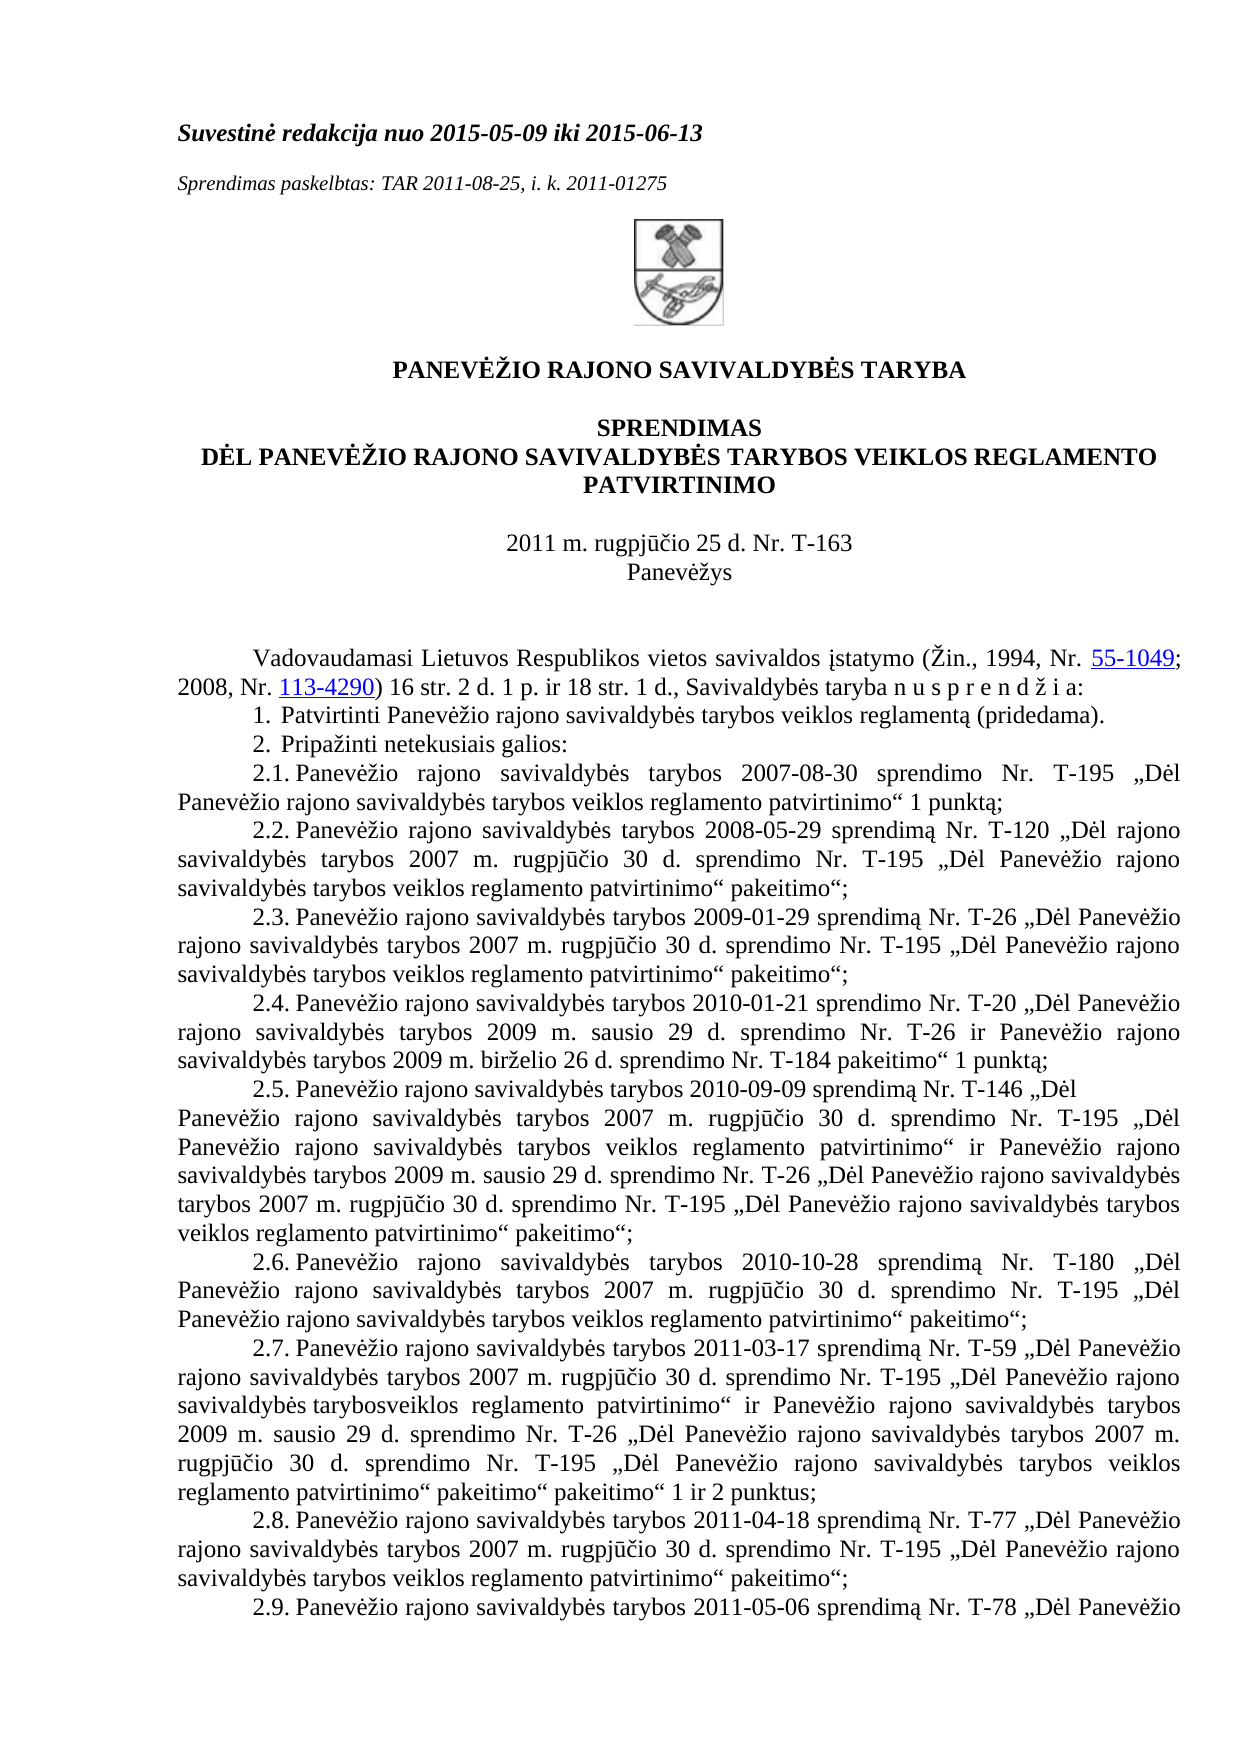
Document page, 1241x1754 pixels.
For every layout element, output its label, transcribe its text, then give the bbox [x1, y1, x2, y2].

text Vadovaudamasi Lietuvos Respublikos vietos savivaldos įstatymo (Žin., 1994, Nr. 55-1049; 2008, Nr. 113-4290) 16 str. 2 d. 1 p. ir 18 str. 1 d., Savivaldybės taryba n u s p r e n d ž i a: [177, 643, 1181, 701]
text 2011 m. rugpjūčio 25 d. Nr. T-163 [177, 528, 1181, 557]
text Suvestinė redakcija nuo 2015-05-09 iki 2015-06-13 [177, 118, 1181, 147]
text 2.5. Panevėžio rajono savivaldybės tarybos 2010-09-09 sprendimą Nr. T-146 „Dėl Panevėžio rajono savivaldybės tarybos 2007 m. rugpjūčio 30 d. sprendimo Nr. T-195 „Dėl Panevėžio rajono savivaldybės tarybos veiklos reglamento patvirtinimo“ ir Panevėžio rajono savivaldybės tarybos 2009 m. sausio 29 d. sprendimo Nr. T-26 „Dėl Panevėžio rajono savivaldybės tarybos 2007 m. rugpjūčio 30 d. sprendimo Nr. T-195 „Dėl Panevėžio rajono savivaldybės tarybos veiklos reglamento patvirtinimo“ pakeitimo“; [177, 1074, 1181, 1247]
text 2.8. Panevėžio rajono savivaldybės tarybos 2011-04-18 sprendimą Nr. T-77 „Dėl Panevėžio rajono savivaldybės tarybos 2007 m. rugpjūčio 30 d. sprendimo Nr. T-195 „Dėl Panevėžio rajono savivaldybės tarybos veiklos reglamento patvirtinimo“ pakeitimo“; [177, 1506, 1181, 1592]
text 2.1. Panevėžio rajono savivaldybės tarybos 2007-08-30 sprendimo Nr. T-195 „Dėl Panevėžio rajono savivaldybės tarybos veiklos reglamento patvirtinimo“ 1 punktą; [177, 758, 1181, 816]
text 2.6. Panevėžio rajono savivaldybės tarybos 2010-10-28 sprendimą Nr. T-180 „Dėl Panevėžio rajono savivaldybės tarybos 2007 m. rugpjūčio 30 d. sprendimo Nr. T-195 „Dėl Panevėžio rajono savivaldybės tarybos veiklos reglamento patvirtinimo“ pakeitimo“; [177, 1247, 1181, 1333]
text 2.2. Panevėžio rajono savivaldybės tarybos 2008-05-29 sprendimą Nr. T-120 „Dėl rajono savivaldybės tarybos 2007 m. rugpjūčio 30 d. sprendimo Nr. T-195 „Dėl Panevėžio rajono savivaldybės tarybos veiklos reglamento patvirtinimo“ pakeitimo“; [177, 816, 1181, 902]
text 2. Pripažinti netekusiais galios: [177, 729, 1181, 758]
text 2.4. Panevėžio rajono savivaldybės tarybos 2010-01-21 sprendimo Nr. T-20 „Dėl Panevėžio rajono savivaldybės tarybos 2009 m. sausio 29 d. sprendimo Nr. T-26 ir Panevėžio rajono savivaldybės tarybos 2009 m. birželio 26 d. sprendimo Nr. T-184 pakeitimo“ 1 punktą; [177, 988, 1181, 1074]
text 2.3. Panevėžio rajono savivaldybės tarybos 2009-01-29 sprendimą Nr. T-26 „Dėl Panevėžio rajono savivaldybės tarybos 2007 m. rugpjūčio 30 d. sprendimo Nr. T-195 „Dėl Panevėžio rajono savivaldybės tarybos veiklos reglamento patvirtinimo“ pakeitimo“; [177, 902, 1181, 988]
text SPRENDIMAS [177, 413, 1181, 442]
text 2.9. Panevėžio rajono savivaldybės tarybos 2011-05-06 sprendimą Nr. T-78 „Dėl Panevėžio [177, 1592, 1181, 1621]
text 1. Patvirtinti Panevėžio rajono savivaldybės tarybos veiklos reglamentą (pridedama). [177, 701, 1181, 729]
text Panevėžys [177, 557, 1181, 586]
text Sprendimas paskelbtas: TAR 2011-08-25, i. k. 2011-01275 [177, 171, 1181, 195]
text PANEVĖŽIO RAJONO SAVIVALDYBĖS TARYBA [177, 356, 1181, 384]
text DĖL PANEVĖŽIO RAJONO SAVIVALDYBĖS TARYBOS VEIKLOS REGLAMENTO PATVIRTINIMO [177, 442, 1181, 499]
text 2.7. Panevėžio rajono savivaldybės tarybos 2011-03-17 sprendimą Nr. T-59 „Dėl Panevėžio rajono savivaldybės tarybos 2007 m. rugpjūčio 30 d. sprendimo Nr. T-195 „Dėl Panevėžio rajono savivaldybės tarybos veiklos reglamento patvirtinimo“ ir Panevėžio rajono savivaldybės tarybos 2009 m. sausio 29 d. sprendimo Nr. T-26 „Dėl Panevėžio rajono savivaldybės tarybos 2007 m. rugpjūčio 30 d. sprendimo Nr. T-195 „Dėl Panevėžio rajono savivaldybės tarybos veiklos reglamento patvirtinimo“ pakeitimo“ pakeitimo“ 1 ir 2 punktus; [177, 1333, 1181, 1506]
